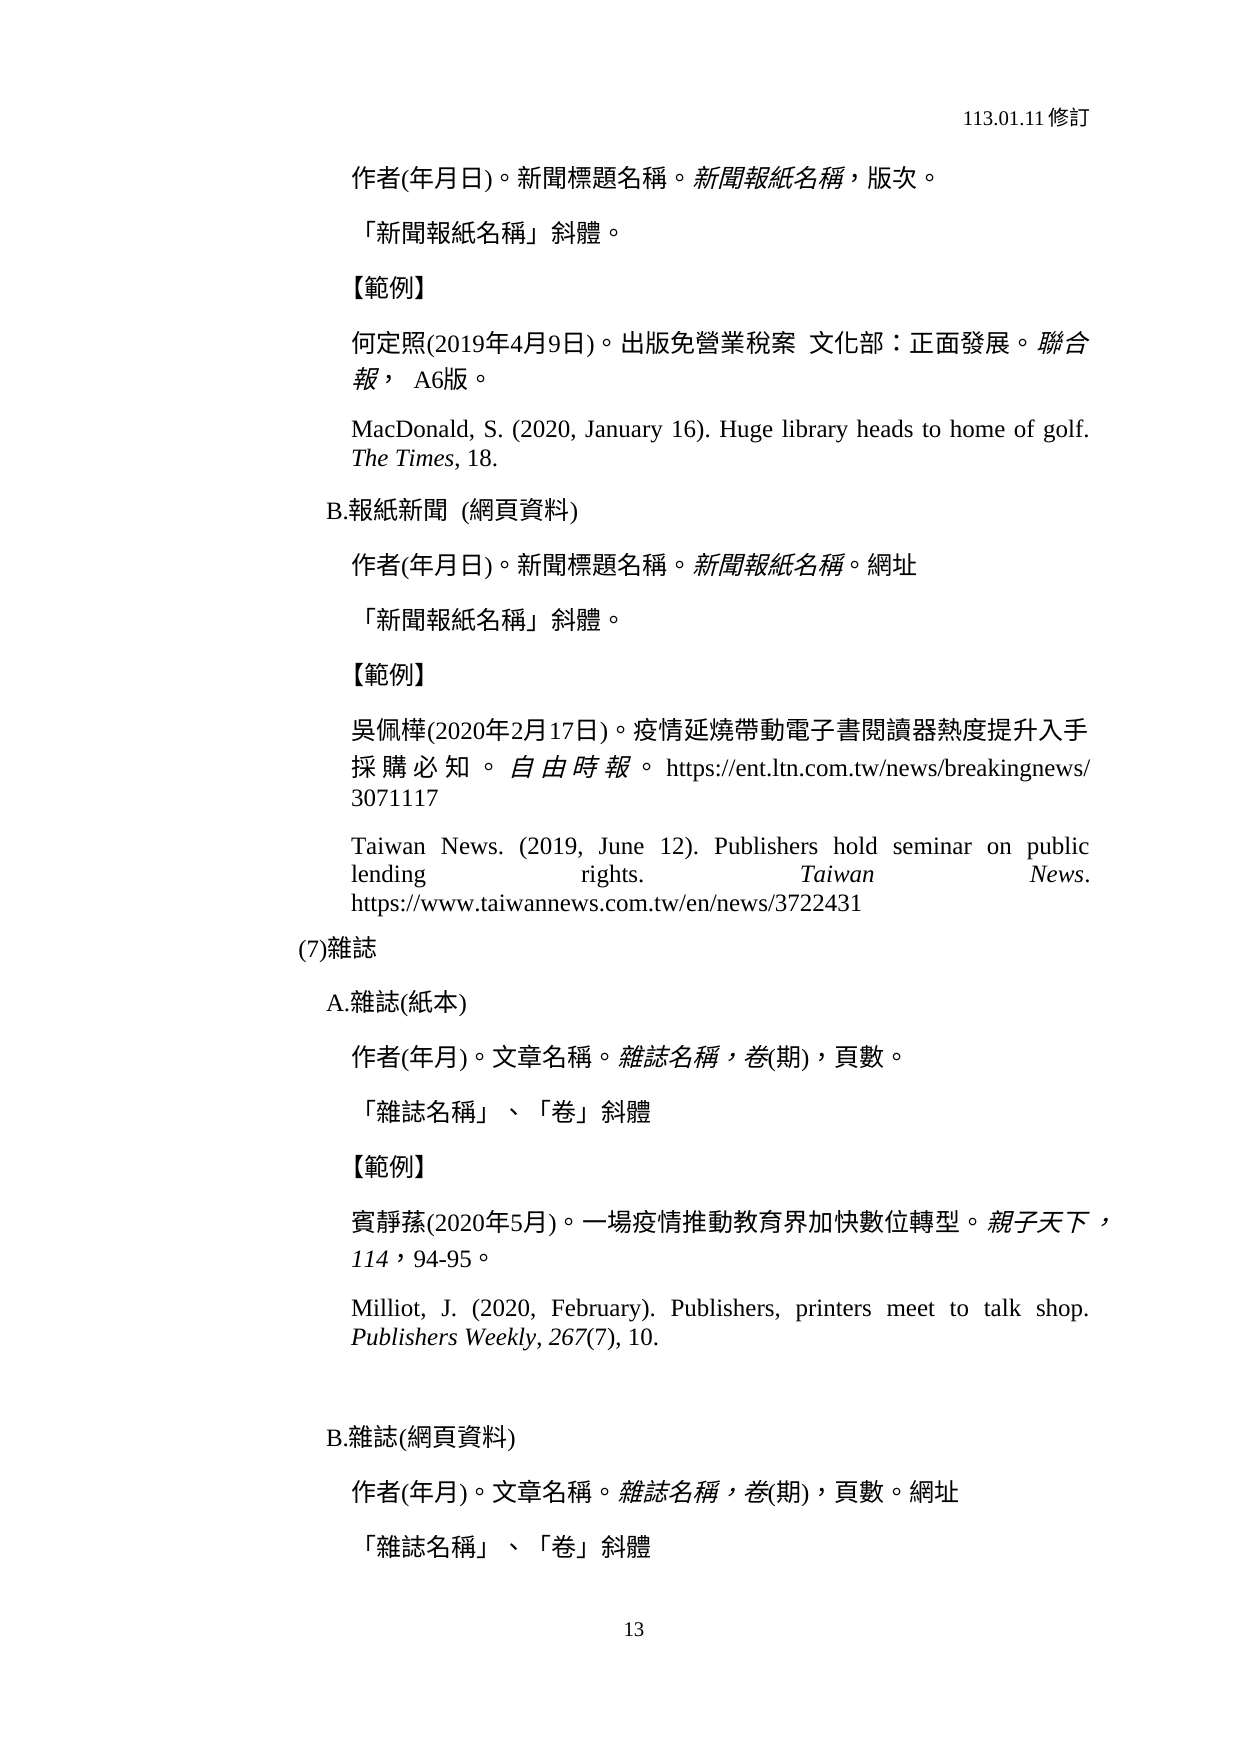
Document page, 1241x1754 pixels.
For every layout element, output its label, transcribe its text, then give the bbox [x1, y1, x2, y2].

text 何定照(2019年4月9日)。出版免營業稅案 文化部：正面發展。聯合報， A6版。 [351, 323, 1090, 396]
text Milliot, J. (2020, February). Publishers, printers meet to talk shop. Publishers Weekly, 267(7), 10. [351, 1293, 1090, 1351]
text 作者(年月日)。新聞標題名稱。新聞報紙名稱。網址 [351, 546, 1090, 582]
text 【範例】 [339, 268, 1090, 304]
text B.雜誌(網頁資料) [326, 1417, 1090, 1453]
text A.雜誌(紙本) [326, 982, 1090, 1018]
text 作者(年月)。文章名稱。雜誌名稱，卷(期)，頁數。網址 [351, 1472, 1090, 1508]
text 賓靜蓀(2020年5月)。一場疫情推動教育界加快數位轉型。親子天下，114，94-95。 [351, 1202, 1090, 1274]
text 「雜誌名稱」、「卷」斜體 [351, 1527, 1090, 1563]
text 「新聞報紙名稱」斜體。 [351, 213, 1090, 249]
text 作者(年月日)。新聞標題名稱。新聞報紙名稱，版次。 [351, 158, 1090, 194]
text 【範例】 [339, 656, 1090, 692]
text 「新聞報紙名稱」斜體。 [351, 601, 1090, 637]
text (7)雜誌 [271, 932, 1090, 963]
text B.報紙新聞 (網頁資料) [326, 491, 1090, 527]
text 作者(年月)。文章名稱。雜誌名稱，卷(期)，頁數。 [351, 1037, 1090, 1073]
text 【範例】 [339, 1147, 1090, 1183]
text 「雜誌名稱」、「卷」斜體 [351, 1092, 1090, 1128]
text MacDonald, S. (2020, January 16). Huge library heads to home of golf. The Times, 18. [351, 414, 1090, 472]
text 吳佩樺(2020年2月17日)。疫情延燒帶動電子書閱讀器熱度提升入手採購必知。自由時報。https://ent.ltn.com.tw/news/breakingnews/3071117 [351, 711, 1090, 812]
text Taiwan News. (2019, June 12). Publishers hold seminar on public lending rights. Taiwan News. https://www.taiwannews.com.tw/en/news/3722431 [351, 831, 1090, 917]
